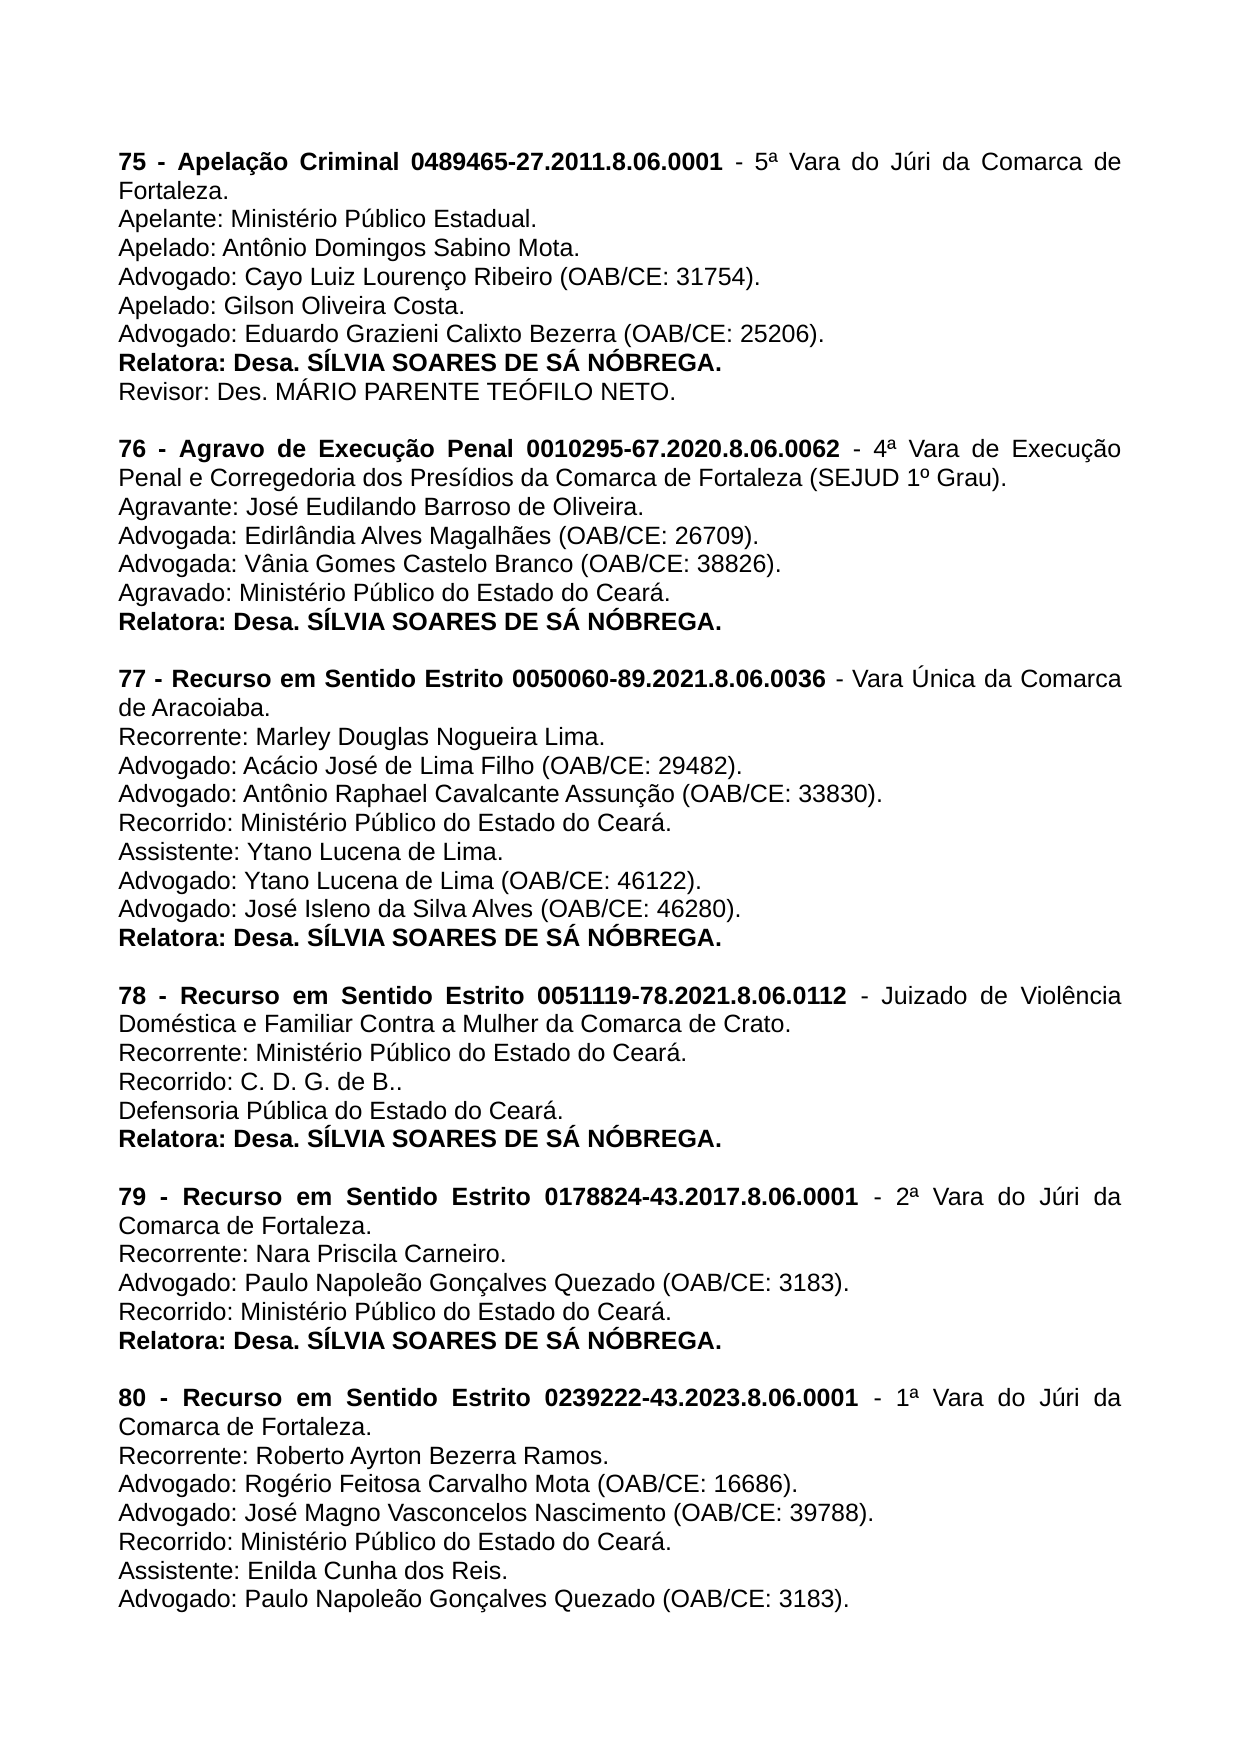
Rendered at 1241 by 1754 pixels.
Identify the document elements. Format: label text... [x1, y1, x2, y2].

text Assistente: Enilda Cunha dos Reis. [118, 1556, 1122, 1584]
text Agravante: José Eudilando Barroso de Oliveira. [118, 492, 1122, 521]
text Relatora: Desa. SÍLVIA SOARES DE SÁ NÓBREGA. [118, 923, 1122, 952]
text Recorrente: Roberto Ayrton Bezerra Ramos. [118, 1441, 1122, 1469]
text Defensoria Pública do Estado do Ceará. [118, 1096, 1122, 1124]
text Advogado: Paulo Napoleão Gonçalves Quezado (OAB/CE: 3183). [118, 1584, 1122, 1613]
text Relatora: Desa. SÍLVIA SOARES DE SÁ NÓBREGA. [118, 348, 1122, 377]
text Advogado: Rogério Feitosa Carvalho Mota (OAB/CE: 16686). [118, 1469, 1122, 1498]
text 78 - Recurso em Sentido Estrito 0051119-78.2021.8.06.0112 - Juizado de Violência Doméstica e Familiar Contra a Mulher da Comarca de Crato. [118, 981, 1122, 1038]
text Recorrente: Ministério Público do Estado do Ceará. [118, 1038, 1122, 1067]
text Recorrente: Nara Priscila Carneiro. [118, 1239, 1122, 1268]
text Advogado: Ytano Lucena de Lima (OAB/CE: 46122). [118, 866, 1122, 894]
text Advogada: Edirlândia Alves Magalhães (OAB/CE: 26709). [118, 521, 1122, 549]
text Apelado: Antônio Domingos Sabino Mota. [118, 233, 1122, 262]
text Advogado: José Isleno da Silva Alves (OAB/CE: 46280). [118, 894, 1122, 923]
text Recorrido: Ministério Público do Estado do Ceará. [118, 808, 1122, 837]
text Relatora: Desa. SÍLVIA SOARES DE SÁ NÓBREGA. [118, 607, 1122, 636]
text Recorrente: Marley Douglas Nogueira Lima. [118, 722, 1122, 751]
text Apelante: Ministério Público Estadual. [118, 204, 1122, 233]
text Advogado: Paulo Napoleão Gonçalves Quezado (OAB/CE: 3183). [118, 1268, 1122, 1297]
text 76 - Agravo de Execução Penal 0010295-67.2020.8.06.0062 - 4ª Vara de Execução Penal e Corregedoria dos Presídios da Comarca de Fortaleza (SEJUD 1º Grau). [118, 434, 1122, 492]
text Revisor: Des. MÁRIO PARENTE TEÓFILO NETO. [118, 377, 1122, 406]
text 75 - Apelação Criminal 0489465-27.2011.8.06.0001 - 5ª Vara do Júri da Comarca de Fortaleza. [118, 147, 1122, 204]
text Agravado: Ministério Público do Estado do Ceará. [118, 578, 1122, 607]
text Advogado: Cayo Luiz Lourenço Ribeiro (OAB/CE: 31754). [118, 262, 1122, 291]
text Advogado: Antônio Raphael Cavalcante Assunção (OAB/CE: 33830). [118, 779, 1122, 808]
text Advogado: José Magno Vasconcelos Nascimento (OAB/CE: 39788). [118, 1498, 1122, 1527]
text Recorrido: C. D. G. de B.. [118, 1067, 1122, 1096]
text Advogado: Eduardo Grazieni Calixto Bezerra (OAB/CE: 25206). [118, 319, 1122, 348]
text 77 - Recurso em Sentido Estrito 0050060-89.2021.8.06.0036 - Vara Única da Comarca de Aracoiaba. [118, 664, 1122, 722]
text 79 - Recurso em Sentido Estrito 0178824-43.2017.8.06.0001 - 2ª Vara do Júri da Comarca de Fortaleza. [118, 1182, 1122, 1239]
text Recorrido: Ministério Público do Estado do Ceará. [118, 1527, 1122, 1556]
text Advogada: Vânia Gomes Castelo Branco (OAB/CE: 38826). [118, 549, 1122, 578]
text 80 - Recurso em Sentido Estrito 0239222-43.2023.8.06.0001 - 1ª Vara do Júri da Comarca de Fortaleza. [118, 1383, 1122, 1441]
text Advogado: Acácio José de Lima Filho (OAB/CE: 29482). [118, 751, 1122, 779]
text Relatora: Desa. SÍLVIA SOARES DE SÁ NÓBREGA. [118, 1326, 1122, 1354]
text Relatora: Desa. SÍLVIA SOARES DE SÁ NÓBREGA. [118, 1124, 1122, 1153]
text Assistente: Ytano Lucena de Lima. [118, 837, 1122, 866]
text Apelado: Gilson Oliveira Costa. [118, 291, 1122, 319]
text Recorrido: Ministério Público do Estado do Ceará. [118, 1297, 1122, 1326]
